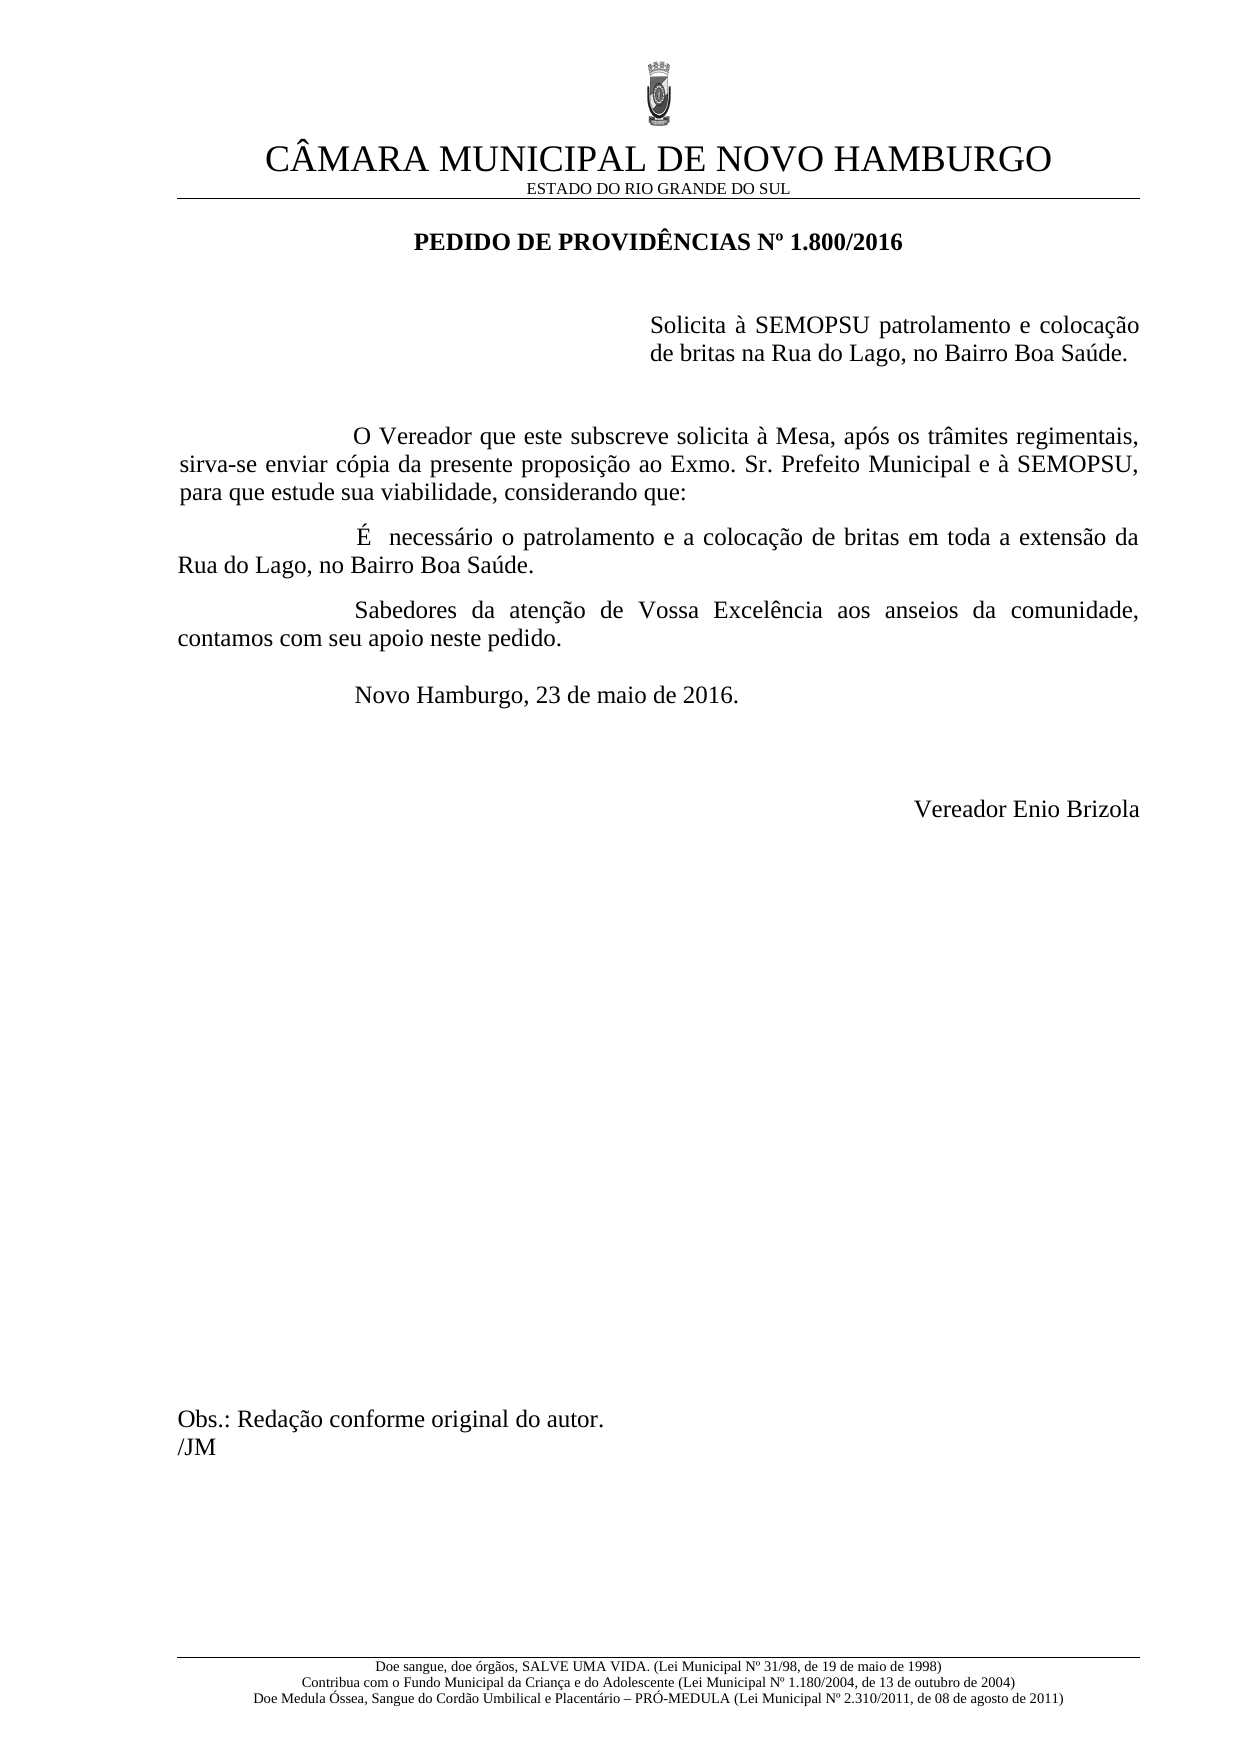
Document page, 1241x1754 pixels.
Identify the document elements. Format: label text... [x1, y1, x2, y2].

text Sabedores da atenção de Vossa Excelência aos anseios da comunidade, contamos com seu apoio neste pedido. [177, 596, 1140, 652]
text PEDIDO DE PROVIDÊNCIAS Nº 1.800/2016 [177, 228, 1140, 256]
text Solicita à SEMOPSU patrolamento e colocação de britas na Rua do Lago, no Bairro Boa Saúde. [650, 311, 1140, 367]
text /JM [177, 1433, 1140, 1461]
text Vereador Enio Brizola [177, 796, 1140, 823]
text É necessário o patrolamento e a colocação de britas em toda a extensão da Rua do Lago, no Bairro Boa Saúde. [177, 523, 1140, 578]
text Obs.: Redação conforme original do autor. [177, 1405, 1140, 1433]
text Novo Hamburgo, 23 de maio de 2016. [177, 681, 1140, 709]
text O Vereador que este subscreve solicita à Mesa, após os trâmites regimentais, sirva-se enviar cópia da presente proposição ao Exmo. Sr. Prefeito Municipal e à SEMOPSU, para que estude sua viabilidade, considerando que: [179, 422, 1140, 505]
